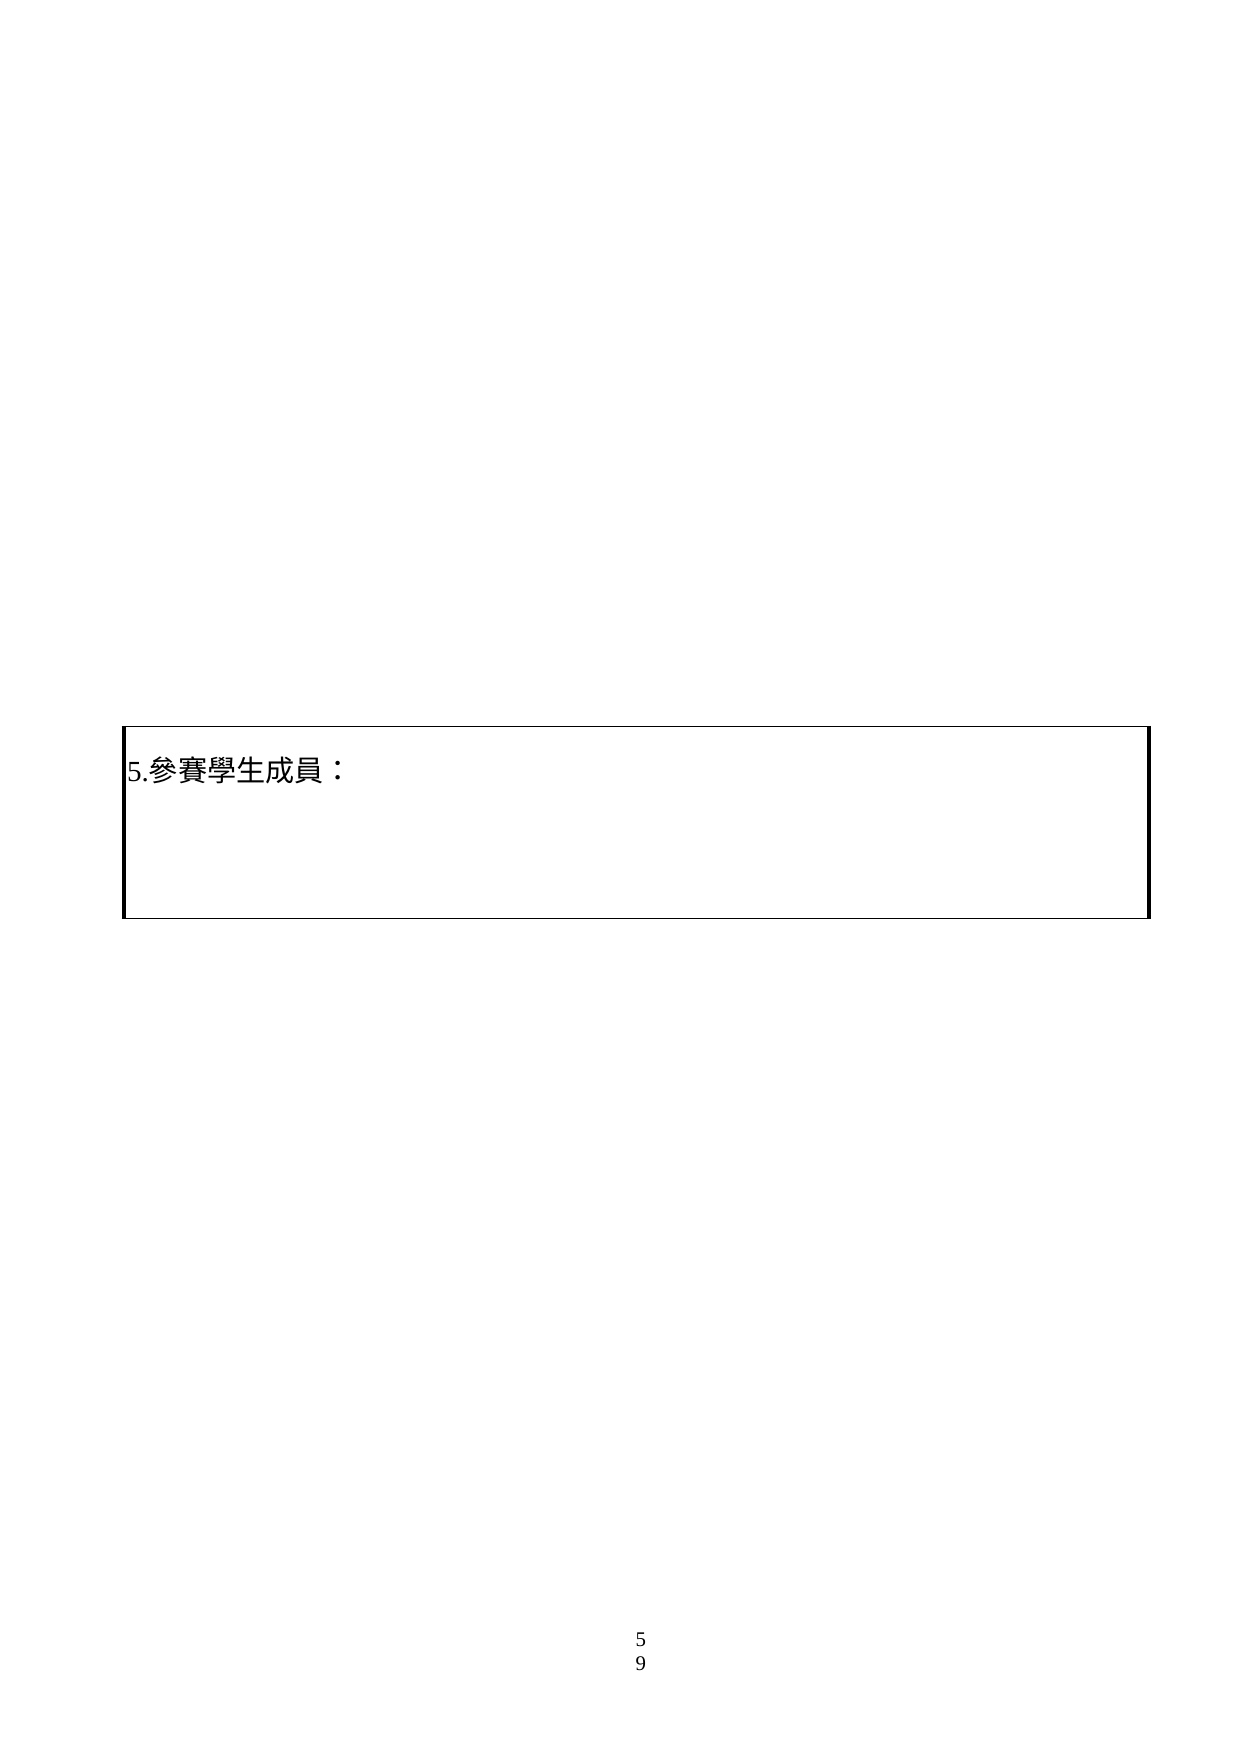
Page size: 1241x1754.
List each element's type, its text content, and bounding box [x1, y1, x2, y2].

table_cell 5.參賽學生成員： [126, 727, 1147, 918]
